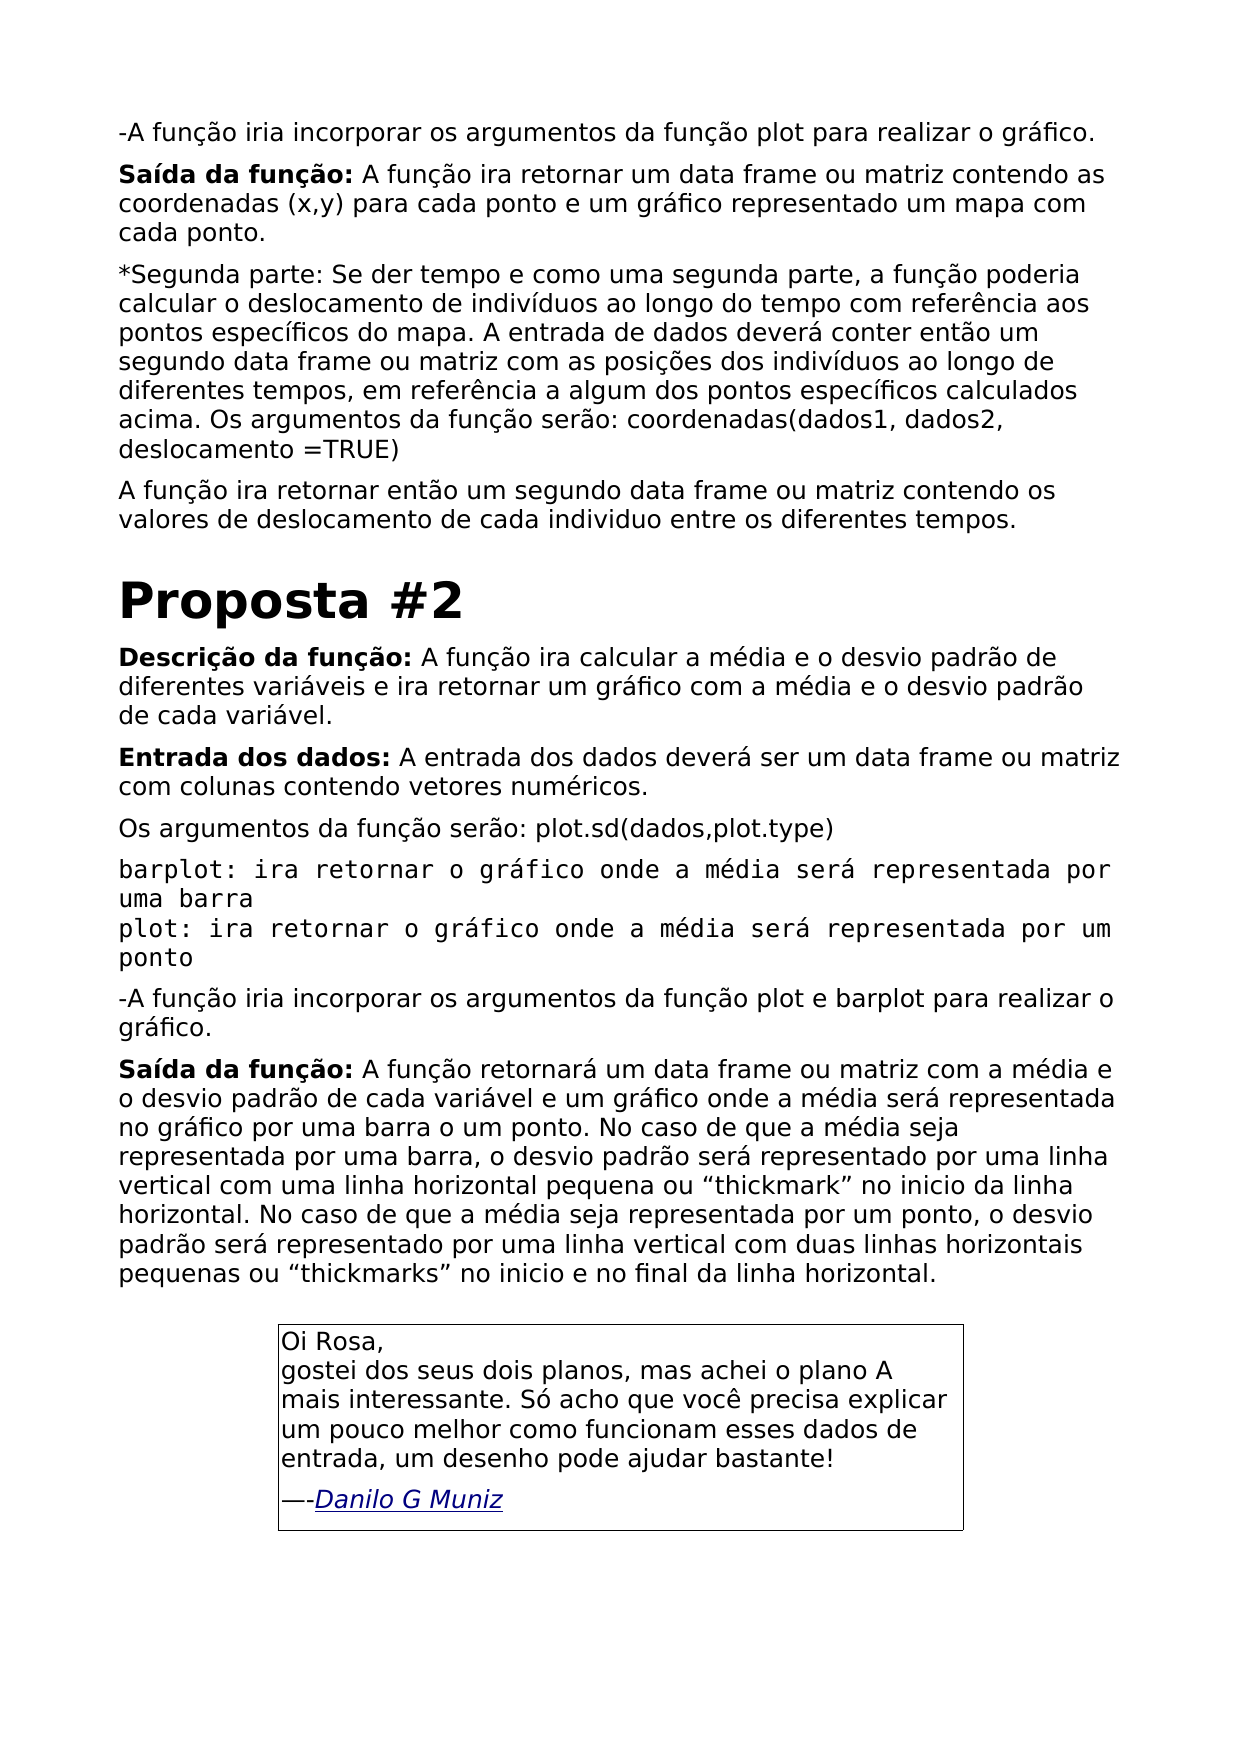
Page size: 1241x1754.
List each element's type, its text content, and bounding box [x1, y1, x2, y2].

text A função ira retornar então um segundo data frame ou matriz contendo os valores de deslocamento de cada individuo entre os diferentes tempos. [118, 476, 1122, 535]
table_header Oi Rosa, gostei dos seus dois planos, mas achei o plano A mais interessante. Só acho que você precisa explicar um pouco melhor como funcionam esses dados de entrada, um desenho pode ajudar bastante! —-Danilo G Muniz [279, 1325, 963, 1530]
text Os argumentos da função serão: plot.sd(dados,plot.type) [118, 814, 1122, 843]
text -A função iria incorporar os argumentos da função plot e barplot para realizar o gráfico. [118, 984, 1122, 1042]
text Saída da função: A função ira retornar um data frame ou matriz contendo as coordenadas (x,y) para cada ponto e um gráfico representado um mapa com cada ponto. [118, 160, 1122, 247]
text -A função iria incorporar os argumentos da função plot para realizar o gráfico. [118, 118, 1122, 147]
text Descrição da função: A função ira calcular a média e o desvio padrão de diferentes variáveis e ira retornar um gráfico com a média e o desvio padrão de cada variável. [118, 643, 1122, 731]
text Entrada dos dados: A entrada dos dados deverá ser um data frame ou matriz com colunas contendo vetores numéricos. [118, 743, 1122, 801]
text Saída da função: A função retornará um data frame ou matriz com a média e o desvio padrão de cada variável e um gráfico onde a média será representada no gráfico por uma barra o um ponto. No caso de que a média seja representada por uma barra, o desvio padrão será representado por uma linha vertical com uma linha horizontal pequena ou “thickmark” no inicio da linha horizontal. No caso de que a média seja representada por um ponto, o desvio padrão será representado por uma linha vertical com duas linhas horizontais pequenas ou “thickmarks” no inicio e no final da linha horizontal. [118, 1055, 1122, 1288]
text *Segunda parte: Se der tempo e como uma segunda parte, a função poderia calcular o deslocamento de indivíduos ao longo do tempo com referência aos pontos específicos do mapa. A entrada de dados deverá conter então um segundo data frame ou matriz com as posições dos indivíduos ao longo de diferentes tempos, em referência a algum dos pontos específicos calculados acima. Os argumentos da função serão: coordenadas(dados1, dados2, deslocamento =TRUE) [118, 260, 1122, 464]
subtitle Proposta #2 [118, 572, 1122, 631]
text barplot: ira retornar o gráfico onde a média será representada por uma barra plot: ira retornar o gráfico onde a média será representada por um ponto [118, 856, 1122, 972]
